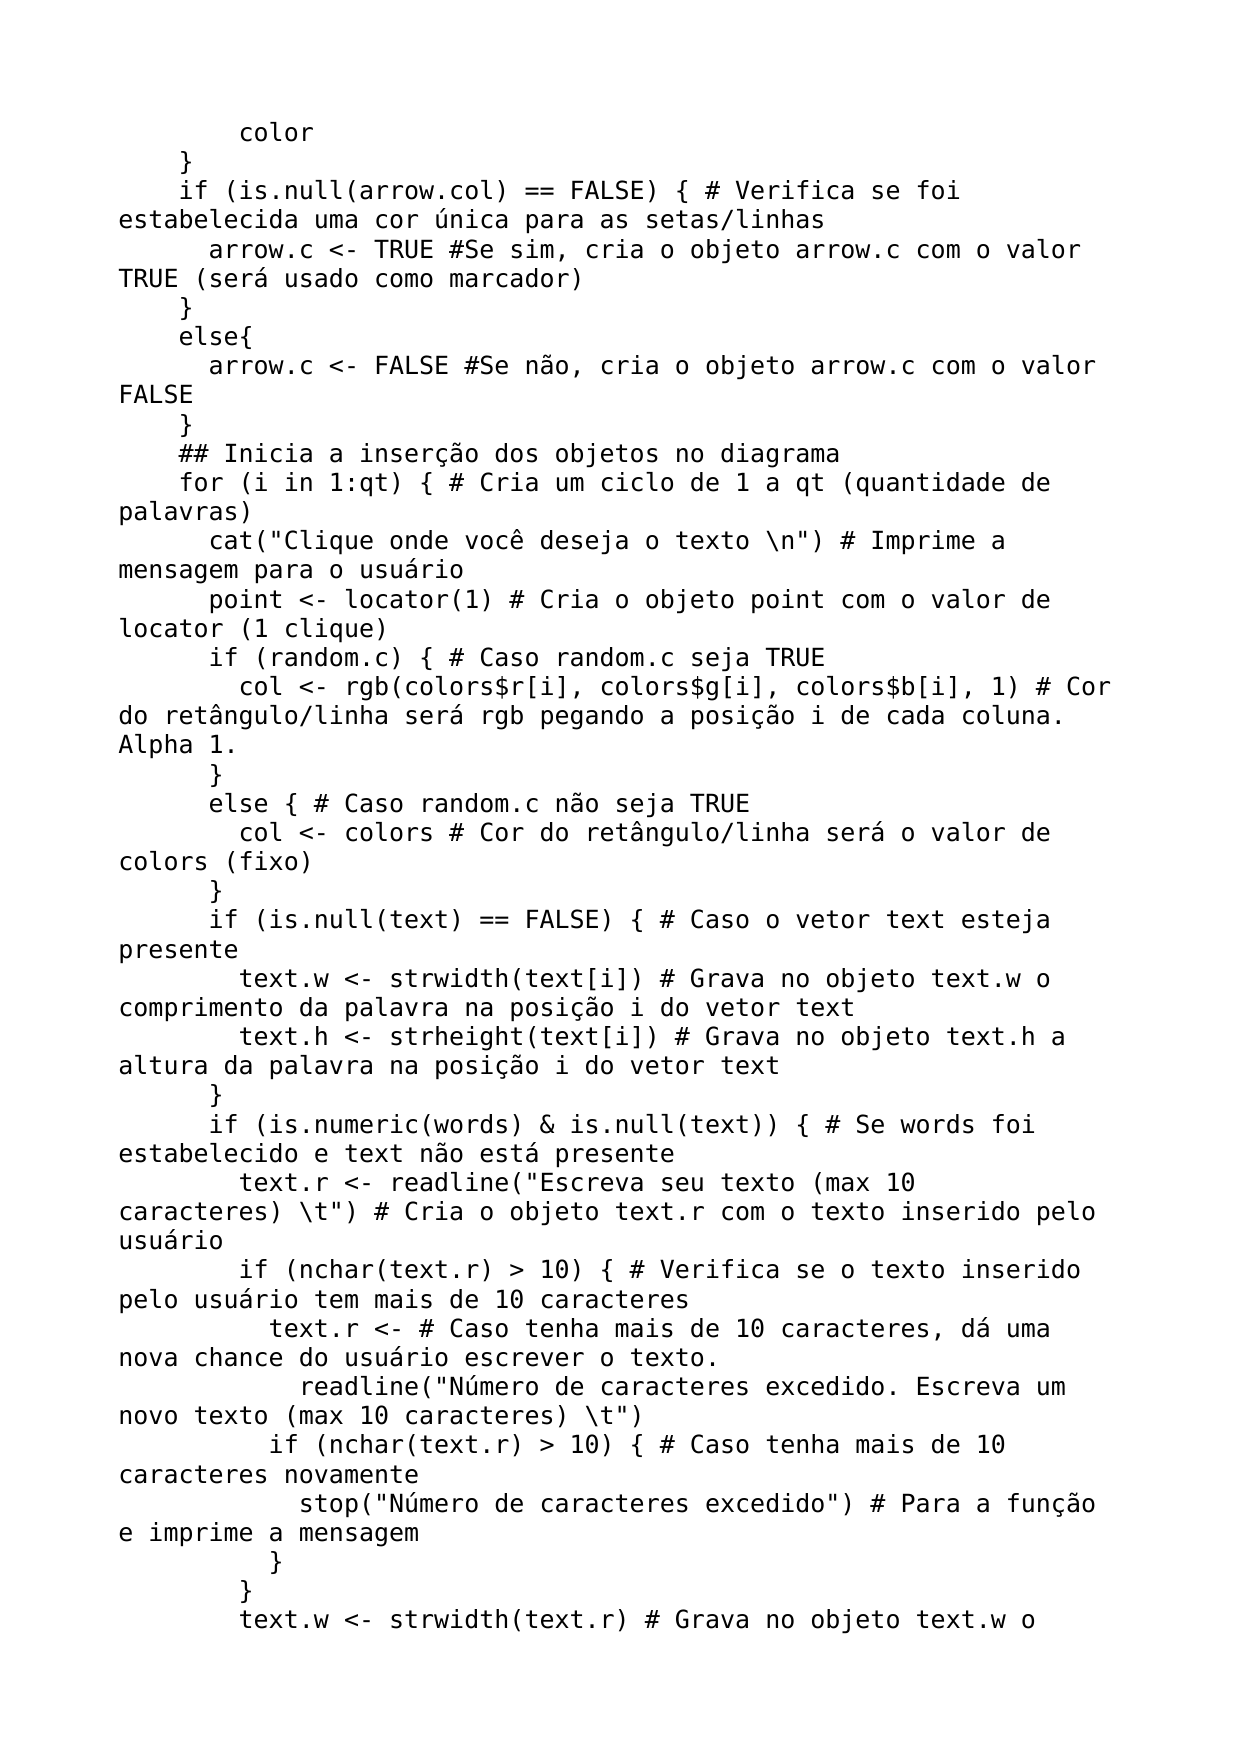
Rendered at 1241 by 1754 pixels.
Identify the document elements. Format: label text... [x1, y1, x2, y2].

text color } if (is.null(arrow.col) == FALSE) { # Verifica se foi estabelecida uma cor única para as setas/linhas arrow.c <- TRUE #Se sim, cria o objeto arrow.c com o valor TRUE (será usado como marcador) } else{ arrow.c <- FALSE #Se não, cria o objeto arrow.c com o valor FALSE } ## Inicia a inserção dos objetos no diagrama for (i in 1:qt) { # Cria um ciclo de 1 a qt (quantidade de palavras) cat("Clique onde você deseja o texto \n") # Imprime a mensagem para o usuário point <- locator(1) # Cria o objeto point com o valor de locator (1 clique) if (random.c) { # Caso random.c seja TRUE col <- rgb(colors$r[i], colors$g[i], colors$b[i], 1) # Cor do retângulo/linha será rgb pegando a posição i de cada coluna. Alpha 1. } else { # Caso random.c não seja TRUE col <- colors # Cor do retângulo/linha será o valor de colors (fixo) } if (is.null(text) == FALSE) { # Caso o vetor text esteja presente text.w <- strwidth(text[i]) # Grava no objeto text.w o comprimento da palavra na posição i do vetor text text.h <- strheight(text[i]) # Grava no objeto text.h a altura da palavra na posição i do vetor text } if (is.numeric(words) & is.null(text)) { # Se words foi estabelecido e text não está presente text.r <- readline("Escreva seu texto (max 10 caracteres) \t") # Cria o objeto text.r com o texto inserido pelo usuário if (nchar(text.r) > 10) { # Verifica se o texto inserido pelo usuário tem mais de 10 caracteres text.r <- # Caso tenha mais de 10 caracteres, dá uma nova chance do usuário escrever o texto. readline("Número de caracteres excedido. Escreva um novo texto (max 10 caracteres) \t") if (nchar(text.r) > 10) { # Caso tenha mais de 10 caracteres novamente stop("Número de caracteres excedido") # Para a função e imprime a mensagem } } text.w <- strwidth(text.r) # Grava no objeto text.w o [118, 118, 1122, 1635]
